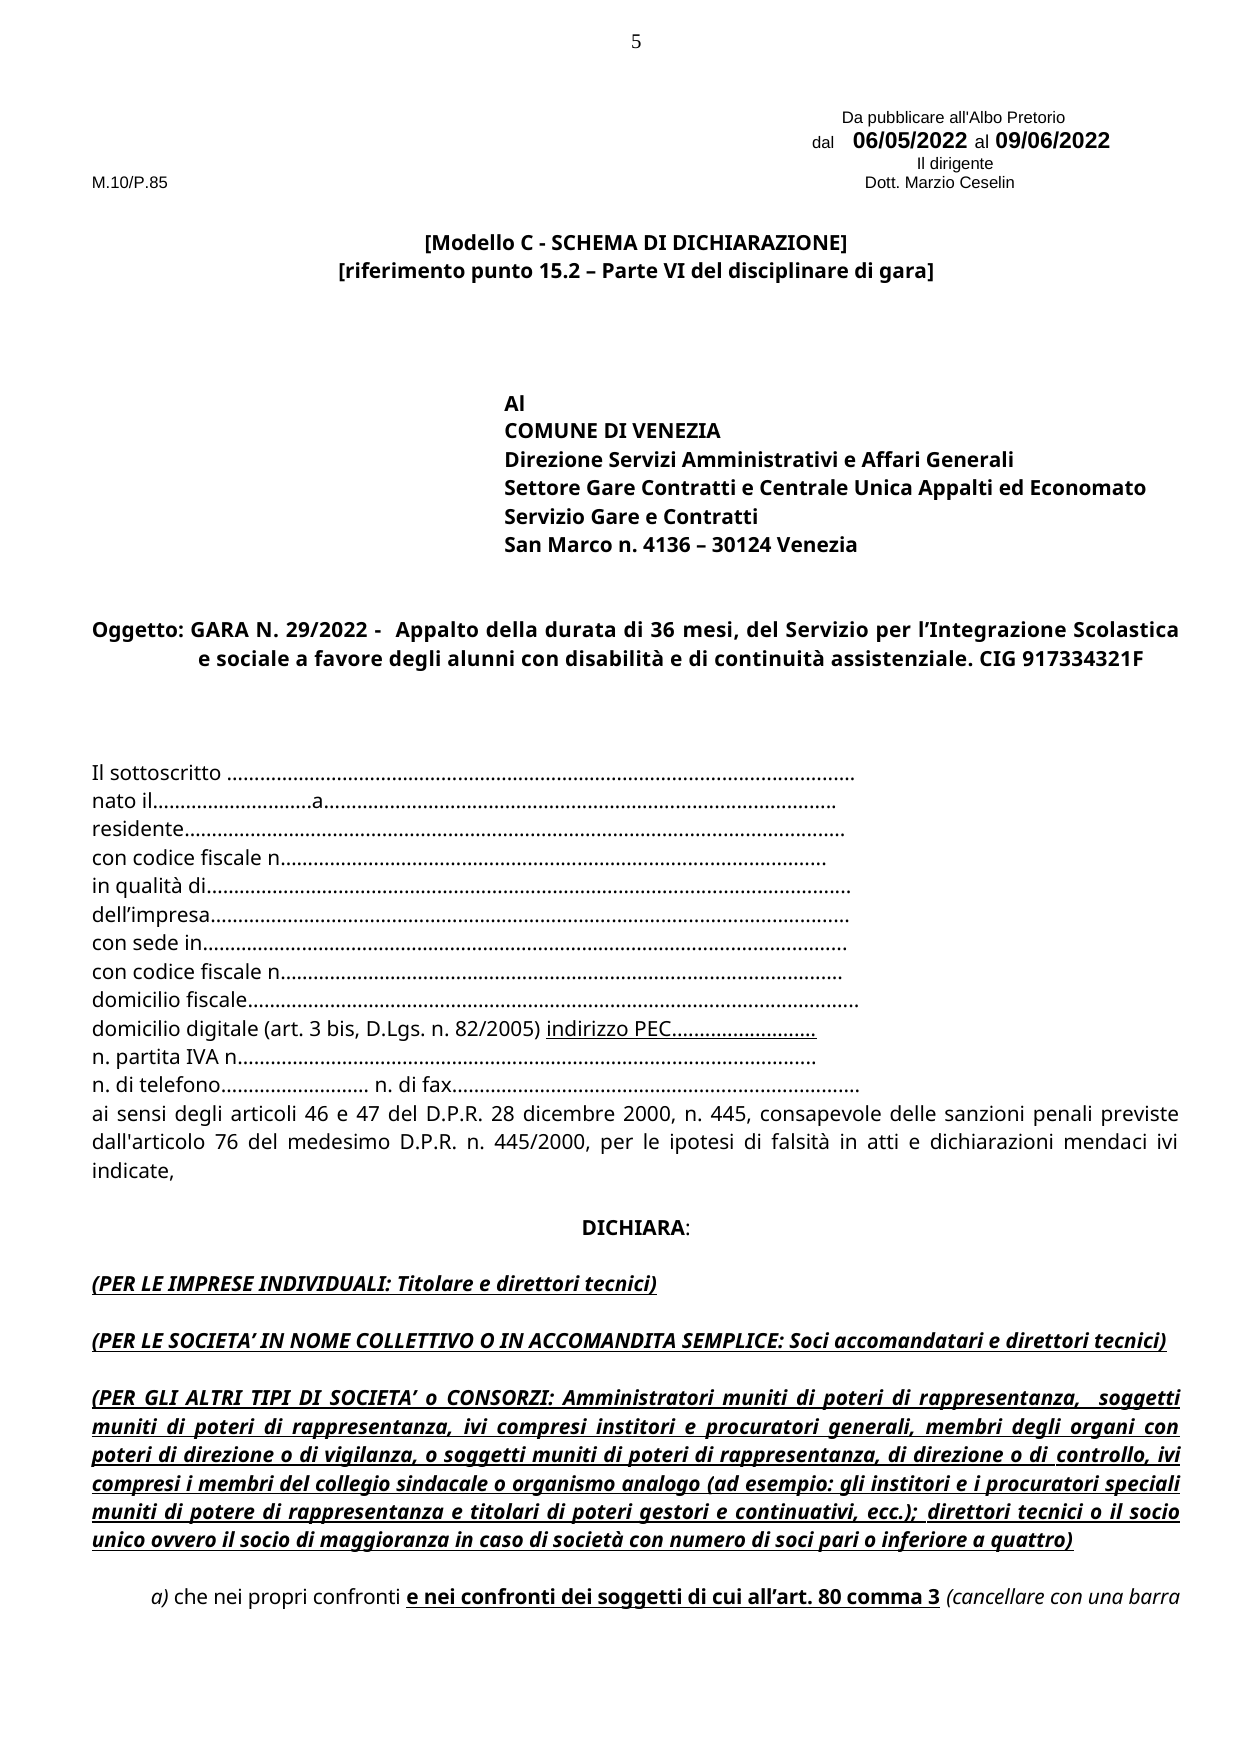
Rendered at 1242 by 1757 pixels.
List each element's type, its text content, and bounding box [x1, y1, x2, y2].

text muniti di potere di rappresentanza e titolari di poteri gestori e continuativi, ecc.); direttori tecnici o il socio unico ovvero il socio di maggioranza in caso di società con numero di soci pari o inferiore a quattro) [92, 1494, 1180, 1554]
text nato il………………………..a……………………………………………………….............................. [92, 786, 1180, 814]
text con codice fiscale n……………………………………………………………................................. [92, 957, 1180, 985]
text con codice fiscale n…………………………………………...……………................................. [92, 843, 1180, 871]
text muniti di poteri di rappresentanza, ivi compresi institori e procuratori generali, membri degli organi con [92, 1409, 1180, 1436]
subtitle Servizio Gare e Contratti [504, 502, 1180, 530]
text poteri di direzione o di vigilanza, o soggetti muniti di poteri di rappresentanza, di direzione o di controllo, ivi compresi i membri del collegio sindacale o organismo analogo (ad esempio: gli institori e i procuratori speciali [92, 1437, 1180, 1493]
text in qualità di…………………………………………………………………………................................. [92, 871, 1180, 900]
subtitle COMUNE DI VENEZIA [504, 416, 1180, 445]
text n. di telefono……………………… n. di fax………………………………………….......................... [92, 1071, 1180, 1099]
text (PER GLI ALTRI TIPI DI SOCIETA’ o CONSORZI: Amministratori muniti di poteri di rappresentanza, soggetti [92, 1383, 1180, 1407]
subtitle Direzione Servizi Amministrativi e Affari Generali [504, 445, 1180, 473]
subtitle Al [504, 391, 1180, 416]
text [Modello C - SCHEMA DI DICHIARAZIONE] [92, 228, 1180, 256]
text (PER LE IMPRESE INDIVIDUALI: Titolare e direttori tecnici) [92, 1269, 1180, 1298]
text a) che nei propri confronti e nei confronti dei soggetti di cui all’art. 80 comma 3 (cancellare con una barra [151, 1582, 1180, 1611]
text Il sottoscritto ………………………………………………………………………..............................… [92, 758, 1180, 786]
text domicilio digitale (art. 3 bis, D.Lgs. n. 82/2005) indirizzo PEC.......................… [92, 1014, 1180, 1042]
text San Marco n. 4136 – 30124 Venezia [504, 530, 1180, 559]
text Oggetto: GARA N. 29/2022 - Appalto della durata di 36 mesi, del Servizio per l’Integrazione Scolastica e sociale a favore degli alunni con disabilità e di continuità assistenziale. CIG 917334321F [92, 616, 1180, 672]
text n. partita IVA n………………………………………………………………................................. [92, 1042, 1180, 1071]
text (PER LE SOCIETA’ IN NOME COLLETTIVO O IN ACCOMANDITA SEMPLICE: Soci accomandatari e direttori tecnici) [92, 1326, 1180, 1355]
text [riferimento punto 15.2 – Parte VI del disciplinare di gara] [92, 256, 1180, 284]
text dell’impresa……………………………………………………………….…………............................... [92, 900, 1180, 928]
text ai sensi degli articoli 46 e 47 del D.P.R. 28 dicembre 2000, n. 445, consapevole delle sanzioni penali previste dall'articolo 76 del medesimo D.P.R. n. 445/2000, per le ipotesi di falsità in atti e dichiarazioni mendaci ivi indicate, [92, 1099, 1180, 1184]
subtitle Settore Gare Contratti e Centrale Unica Appalti ed Economato [504, 473, 1180, 502]
text DICHIARA: [92, 1213, 1180, 1241]
text residente……………………………………………………………………………….............................. [92, 814, 1180, 843]
text con sede in…………………………………………………………………………….............................. [92, 928, 1180, 957]
text domicilio fiscale……………………………………………………………………….............................. [92, 985, 1180, 1014]
